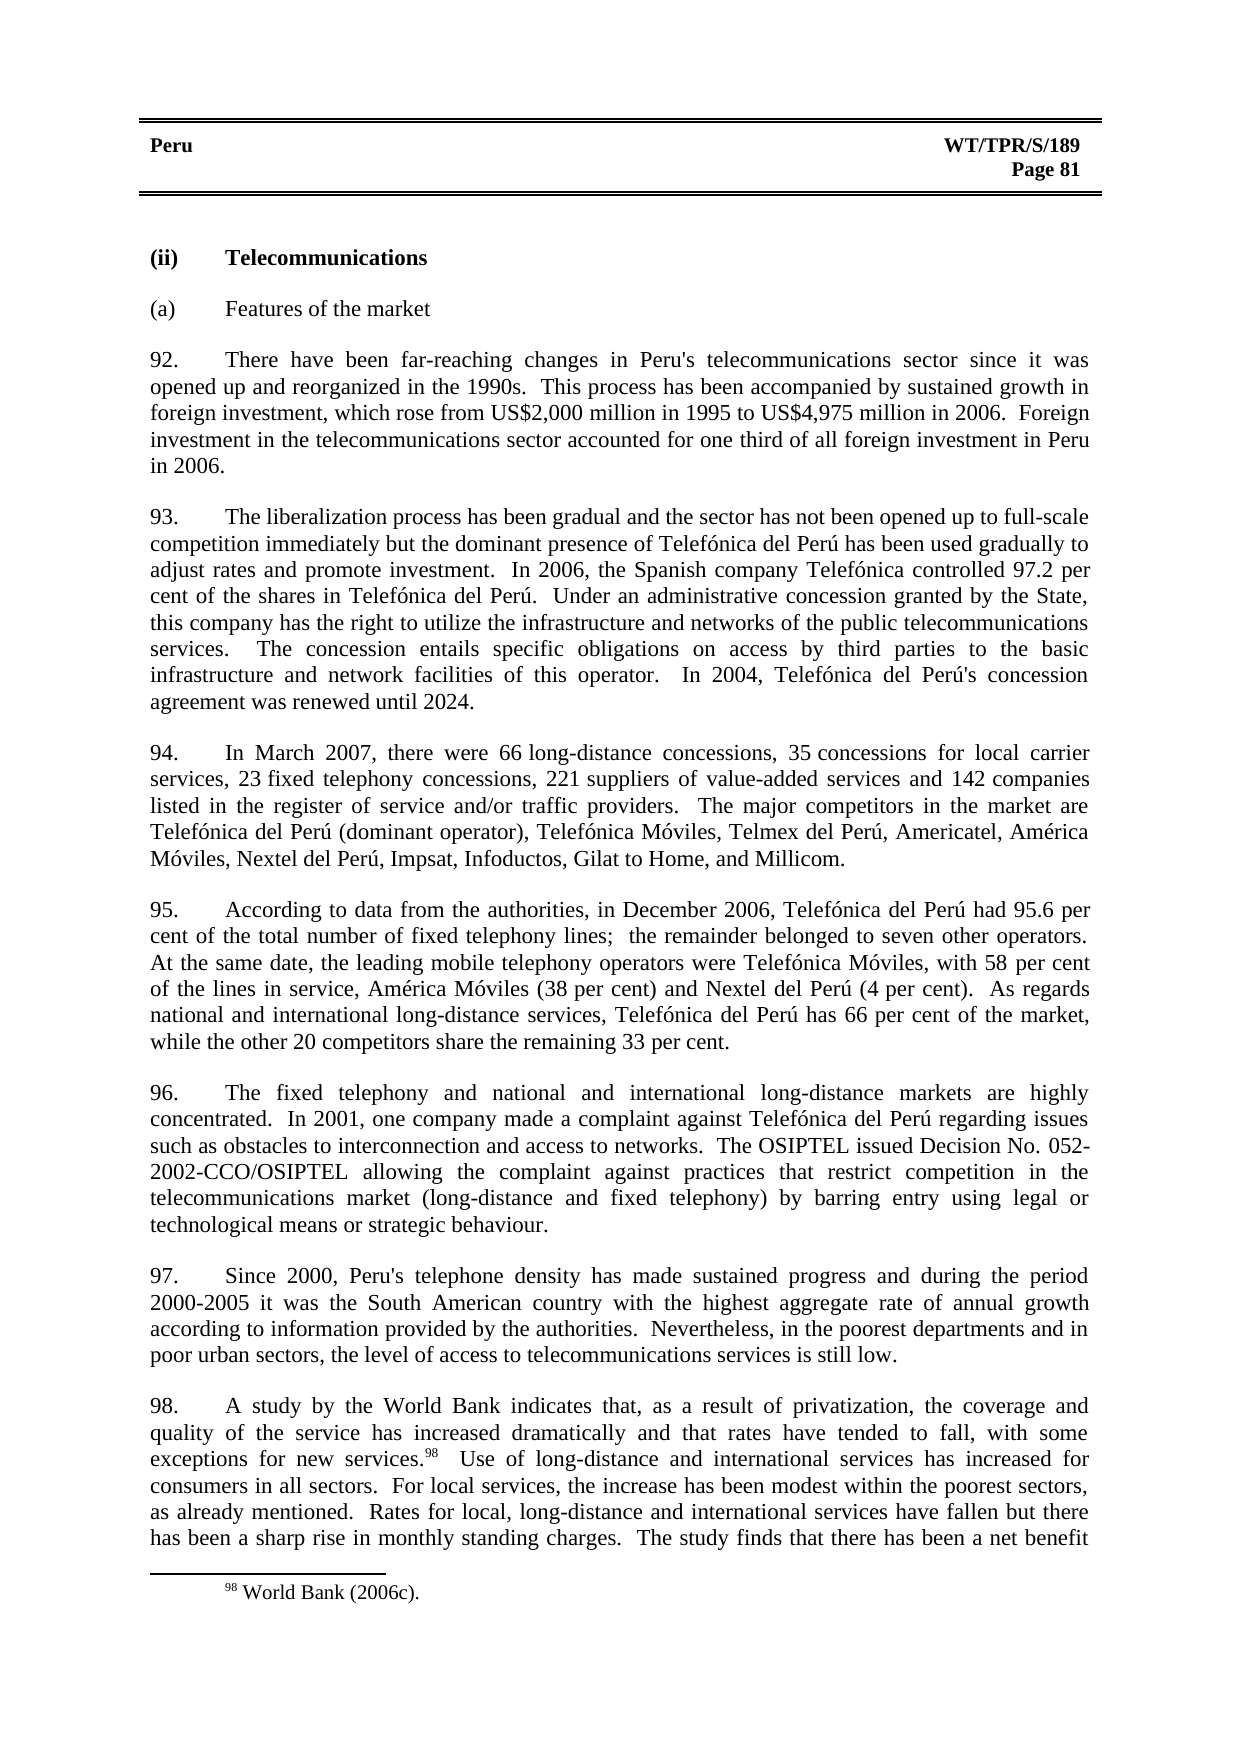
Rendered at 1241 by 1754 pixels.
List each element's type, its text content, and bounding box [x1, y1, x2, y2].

subtitle Features of the market [150, 295, 1090, 322]
list There have been far-reaching changes in Peru's telecommunications sector since it was opened up and reorganized in the 1990s. This process has been accompanied by sustained growth in foreign investment, which rose from US$2,000 million in 1995 to US$4,975 million in 2006. Foreign investment in the telecommunications sector accounted for one third of all foreign investment in Peru in 2006. [150, 347, 1090, 478]
list According to data from the authorities, in December 2006, Telefónica del Perú had 95.6 per cent of the total number of fixed telephony lines; the remainder belonged to seven other operators. At the same date, the leading mobile telephony operators were Telefónica Móviles, with 58 per cent of the lines in service, América Móviles (38 per cent) and Nextel del Perú (4 per cent). As regards national and international long-distance services, Telefónica del Perú has 66 per cent of the market, while the other 20 competitors share the remaining 33 per cent. [150, 896, 1090, 1054]
list World Bank (2006c). [150, 1580, 1090, 1604]
list The liberalization process has been gradual and the sector has not been opened up to full-scale competition immediately but the dominant presence of Telefónica del Perú has been used gradually to adjust rates and promote investment. In 2006, the Spanish company Telefónica controlled 97.2 per cent of the shares in Telefónica del Perú. Under an administrative concession granted by the State, this company has the right to utilize the infrastructure and networks of the public telecommunications services. The concession entails specific obligations on access by third parties to the basic infrastructure and network facilities of this operator. In 2004, Telefónica del Perú's concession agreement was renewed until 2024. [150, 503, 1090, 714]
subtitle Telecommunications [150, 244, 1090, 270]
list The fixed telephony and national and international long-distance markets are highly concentrated. In 2001, one company made a complaint against Telefónica del Perú regarding issues such as obstacles to interconnection and access to networks. The OSIPTEL issued Decision No. 052-2002-CCO/OSIPTEL allowing the complaint against practices that restrict competition in the telecommunications market (long-distance and fixed telephony) by barring entry using legal or technological means or strategic behaviour. [150, 1079, 1090, 1237]
list In March 2007, there were 66 long-distance concessions, 35 concessions for local carrier services, 23 fixed telephony concessions, 221 suppliers of value-added services and 142 companies listed in the register of service and/or traffic providers. The major competitors in the market are Telefónica del Perú (dominant operator), Telefónica Móviles, Telmex del Perú, Americatel, América Móviles, Nextel del Perú, Impsat, Infoductos, Gilat to Home, and Millicom. [150, 739, 1090, 871]
list Since 2000, Peru's telephone density has made sustained progress and during the period 2000‑2005 it was the South American country with the highest aggregate rate of annual growth according to information provided by the authorities. Nevertheless, in the poorest departments and in poor urban sectors, the level of access to telecommunications services is still low. [150, 1262, 1090, 1368]
list A study by the World Bank indicates that, as a result of privatization, the coverage and quality of the service has increased dramatically and that rates have tended to fall, with some exceptions for new services. Use of long-distance and international services has increased for consumers in all sectors. For local services, the increase has been modest within the poorest sectors, as already mentioned. Rates for local, long-distance and international services have fallen but there has been a sharp rise in monthly standing charges. The study finds that there has been a net benefit [150, 1393, 1090, 1551]
